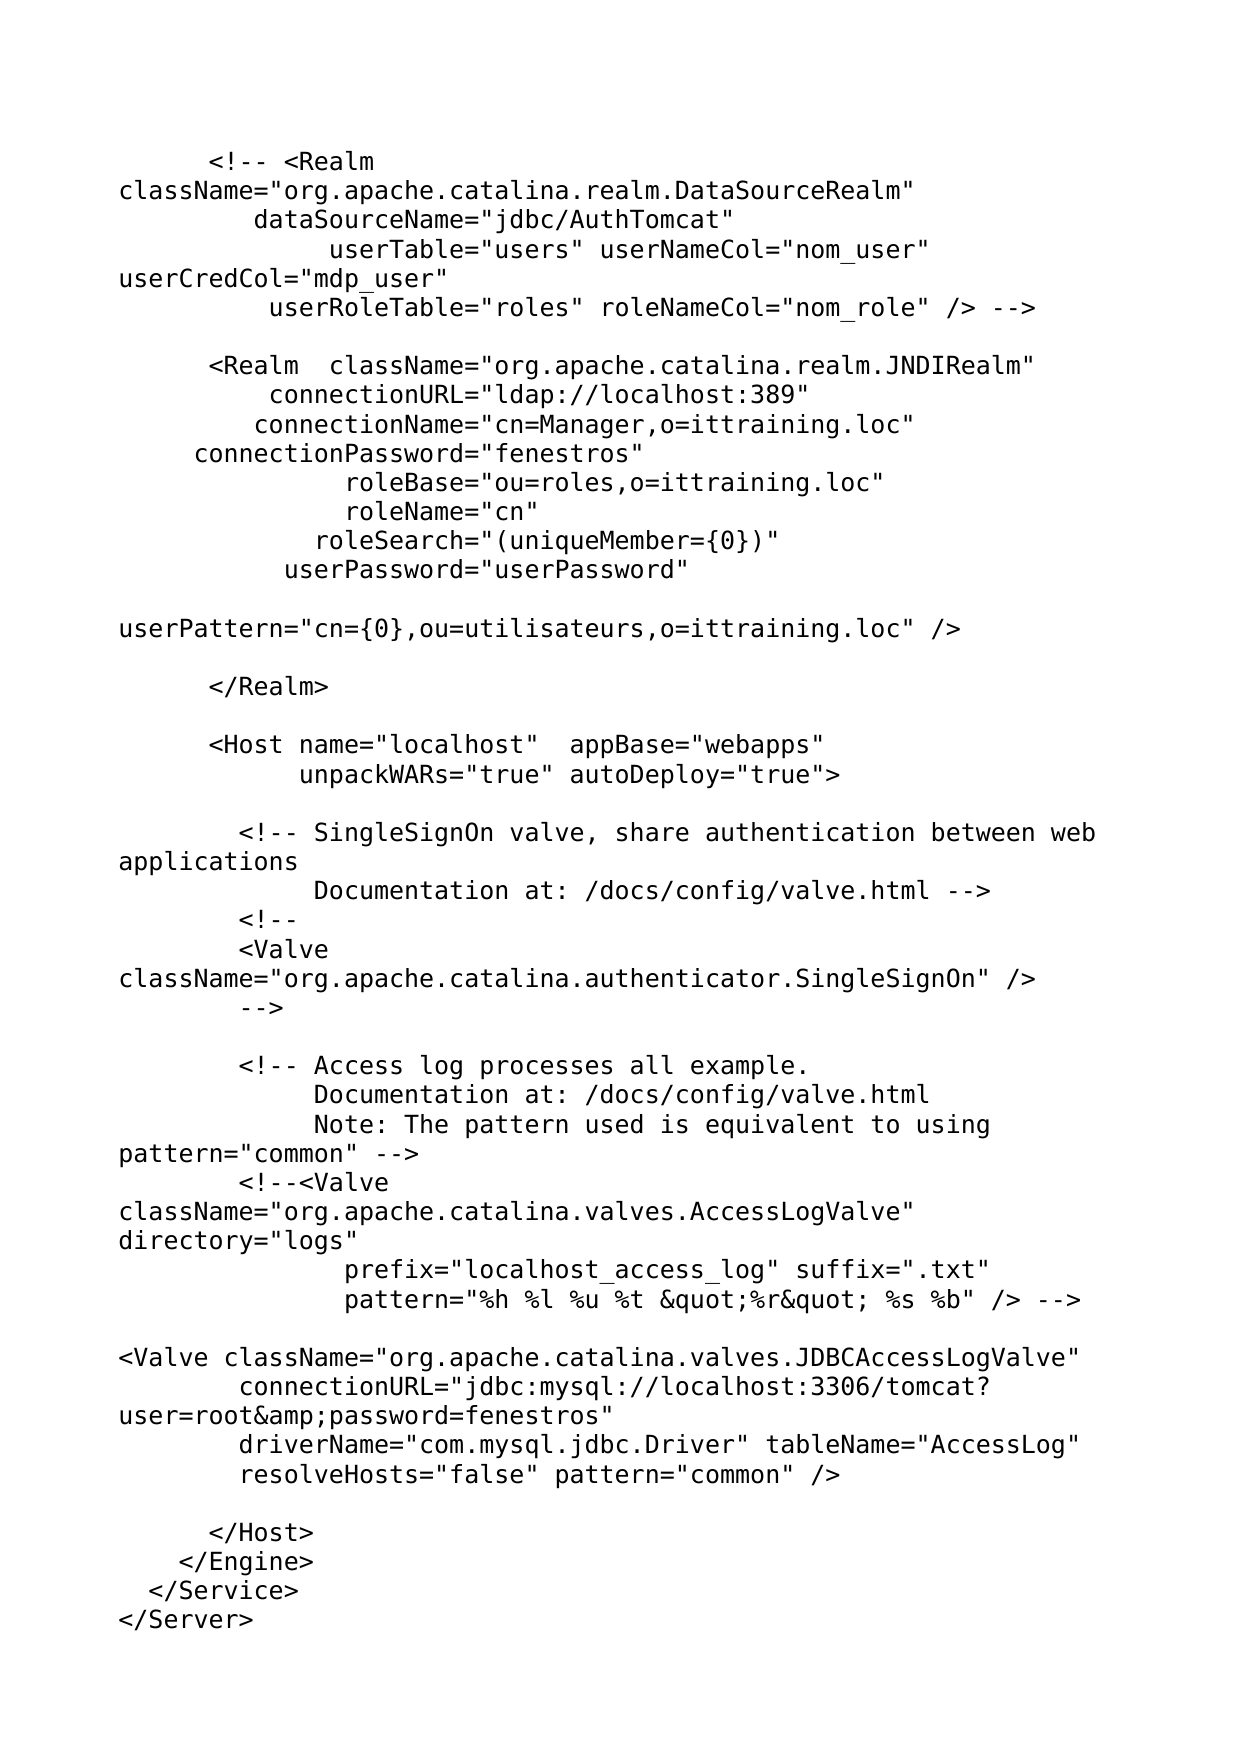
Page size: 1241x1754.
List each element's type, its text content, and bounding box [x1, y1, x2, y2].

text <!-- <Realm className="org.apache.catalina.realm.DataSourceRealm" dataSourceName="jdbc/AuthTomcat" userTable="users" userNameCol="nom_user" userCredCol="mdp_user" userRoleTable="roles" roleNameCol="nom_role" /> --> <Realm className="org.apache.catalina.realm.JNDIRealm" connectionURL="ldap://localhost:389" connectionName="cn=Manager,o=ittraining.loc" connectionPassword="fenestros" roleBase="ou=roles,o=ittraining.loc" roleName="cn" roleSearch="(uniqueMember={0})" userPassword="userPassword" userPattern="cn={0},ou=utilisateurs,o=ittraining.loc" /> </Realm> <Host name="localhost" appBase="webapps" unpackWARs="true" autoDeploy="true"> <!-- SingleSignOn valve, share authentication between web applications Documentation at: /docs/config/valve.html --> <!-- <Valve className="org.apache.catalina.authenticator.SingleSignOn" /> --> <!-- Access log processes all example. Documentation at: /docs/config/valve.html Note: The pattern used is equivalent to using pattern="common" --> <!--<Valve className="org.apache.catalina.valves.AccessLogValve" directory="logs" prefix="localhost_access_log" suffix=".txt" pattern="%h %l %u %t &quot;%r&quot; %s %b" /> --> <Valve className="org.apache.catalina.valves.JDBCAccessLogValve" connectionURL="jdbc:mysql://localhost:3306/tomcat?user=root&amp;password=fenestros" driverName="com.mysql.jdbc.Driver" tableName="AccessLog" resolveHosts="false" pattern="common" /> </Host> </Engine> </Service> </Server> [118, 118, 1122, 1635]
